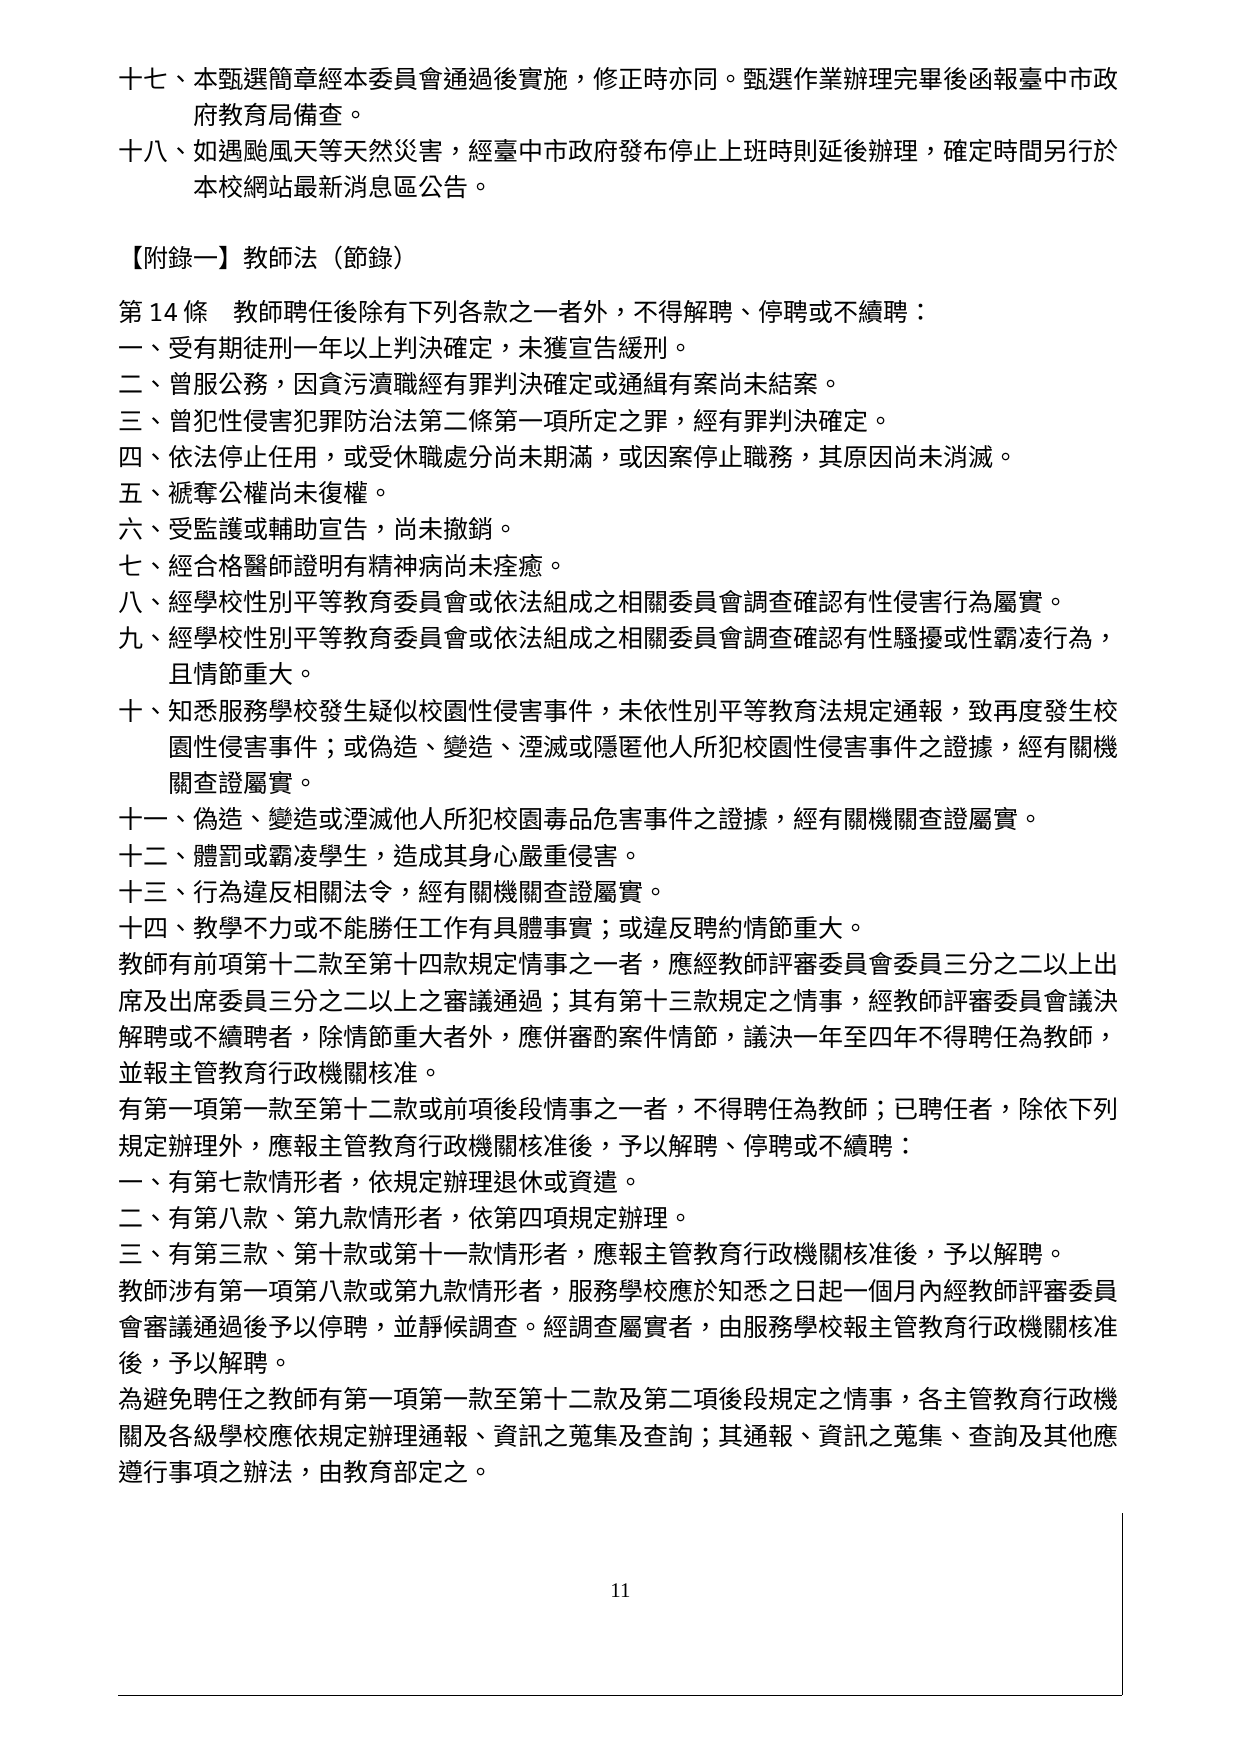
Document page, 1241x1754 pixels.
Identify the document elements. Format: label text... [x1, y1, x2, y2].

text 九、經學校性別平等教育委員會或依法組成之相關委員會調查確認有性騷擾或性霸凌行為，且情節重大。 [118, 619, 1122, 691]
text 五、褫奪公權尚未復權。 [118, 474, 1122, 510]
text 有第一項第一款至第十二款或前項後段情事之一者，不得聘任為教師；已聘任者，除依下列規定辦理外，應報主管教育行政機關核准後，予以解聘、停聘或不續聘： [118, 1090, 1122, 1162]
text 二、曾服公務，因貪污瀆職經有罪判決確定或通緝有案尚未結案。 [118, 365, 1122, 401]
text 為避免聘任之教師有第一項第一款至第十二款及第二項後段規定之情事，各主管教育行政機關及各級學校應依規定辦理通報、資訊之蒐集及查詢；其通報、資訊之蒐集、查詢及其他應遵行事項之辦法，由教育部定之。 [118, 1380, 1122, 1489]
text 十八、如遇颱風天等天然災害，經臺中市政府發布停止上班時則延後辦理，確定時間另行於本校網站最新消息區公告。 [118, 132, 1122, 204]
text 八、經學校性別平等教育委員會或依法組成之相關委員會調查確認有性侵害行為屬實。 [118, 582, 1122, 619]
text 【附錄一】教師法（節錄） [118, 238, 1122, 274]
text 十、知悉服務學校發生疑似校園性侵害事件，未依性別平等教育法規定通報，致再度發生校園性侵害事件；或偽造、變造、湮滅或隱匿他人所犯校園性侵害事件之證據，經有關機關查證屬實。 [118, 691, 1122, 800]
text 十七、本甄選簡章經本委員會通過後實施，修正時亦同。甄選作業辦理完畢後函報臺中市政府教育局備查。 [118, 59, 1122, 132]
text 十四、教學不力或不能勝任工作有具體事實；或違反聘約情節重大。 [118, 909, 1122, 945]
text 十二、體罰或霸凌學生，造成其身心嚴重侵害。 [118, 836, 1122, 872]
text 教師有前項第十二款至第十四款規定情事之一者，應經教師評審委員會委員三分之二以上出席及出席委員三分之二以上之審議通過；其有第十三款規定之情事，經教師評審委員會議決解聘或不續聘者，除情節重大者外，應併審酌案件情節，議決一年至四年不得聘任為教師，並報主管教育行政機關核准。 [118, 945, 1122, 1090]
text 一、受有期徒刑一年以上判決確定，未獲宣告緩刑。 [118, 329, 1122, 365]
text 一、有第七款情形者，依規定辦理退休或資遣。 [118, 1162, 1122, 1199]
text 三、曾犯性侵害犯罪防治法第二條第一項所定之罪，經有罪判決確定。 [118, 401, 1122, 437]
text 四、依法停止任用，或受休職處分尚未期滿，或因案停止職務，其原因尚未消滅。 [118, 437, 1122, 474]
text 第14條 教師聘任後除有下列各款之一者外，不得解聘、停聘或不續聘： [118, 292, 1122, 329]
text 十三、行為違反相關法令，經有關機關查證屬實。 [118, 872, 1122, 909]
text 十一、偽造、變造或湮滅他人所犯校園毒品危害事件之證據，經有關機關查證屬實。 [118, 800, 1122, 836]
text 七、經合格醫師證明有精神病尚未痊癒。 [118, 546, 1122, 582]
text 六、受監護或輔助宣告，尚未撤銷。 [118, 510, 1122, 546]
text 三、有第三款、第十款或第十一款情形者，應報主管教育行政機關核准後，予以解聘。 [118, 1235, 1122, 1271]
text 二、有第八款、第九款情形者，依第四項規定辦理。 [118, 1199, 1122, 1235]
text 教師涉有第一項第八款或第九款情形者，服務學校應於知悉之日起一個月內經教師評審委員會審議通過後予以停聘，並靜候調查。經調查屬實者，由服務學校報主管教育行政機關核准後，予以解聘。 [118, 1271, 1122, 1380]
